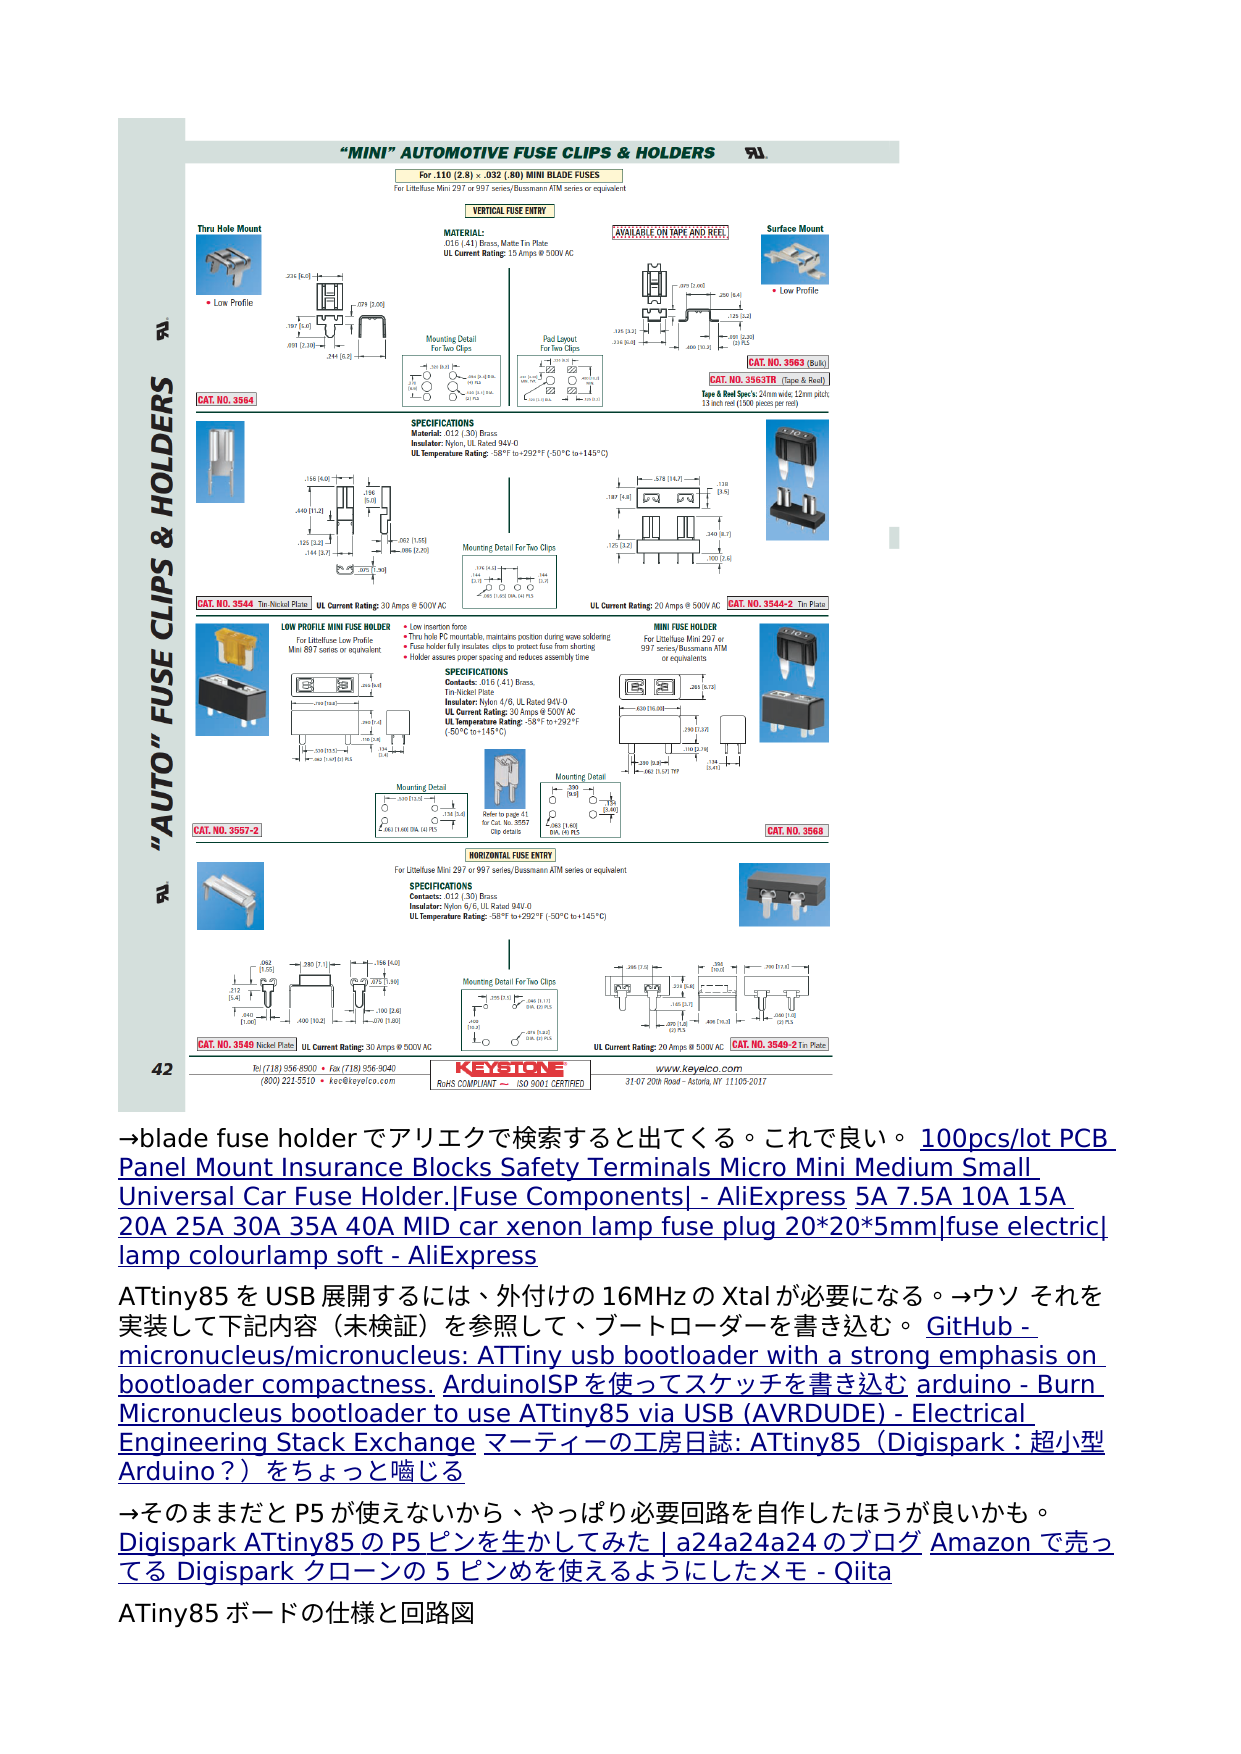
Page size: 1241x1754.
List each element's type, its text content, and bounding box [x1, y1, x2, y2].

text →そのままだとP5が使えないから、やっぱり必要回路を自作したほうが良いかも。 Digispark ATtiny85のP5ピンを生かしてみた | a24a24a24のブログ Amazon で売ってる Digispark クローンの 5 ピンめを使えるようにしたメモ - Qiita [118, 1499, 1122, 1587]
picture [118, 118, 900, 1112]
text [900, 118, 1122, 1112]
text →blade fuse holderでアリエクで検索すると出てくる。これで良い。 100pcs/lot PCB Panel Mount Insurance Blocks Safety Terminals Micro Mini Medium Small Universal Car Fuse Holder.|Fuse Components| - AliExpress 5A 7.5A 10A 15A 20A 25A 30A 35A 40A MID car xenon lamp fuse plug 20*20*5mm|fuse electric|lamp colourlamp soft - AliExpress [118, 1124, 1122, 1270]
text ATtiny85をUSB展開するには、外付けの16MHzのXtalが必要になる。→ウソ それを実装して下記内容（未検証）を参照して、ブートローダーを書き込む。 GitHub - micronucleus/micronucleus: ATTiny usb bootloader with a strong emphasis on bootloader compactness. ArduinoISPを使ってスケッチを書き込む arduino - Burn Micronucleus bootloader to use ATtiny85 via USB (AVRDUDE) - Electrical Engineering Stack Exchange マーティーの工房日誌: ATtiny85（Digispark：超小型Arduino？）をちょっと嚙じる [118, 1282, 1122, 1487]
text ATiny85ボードの仕様と回路図 ←回路図 P4とP3が電源とライト、P5が外部ワンキースイッチといったところで、P2とP0がRaspberry Pi入力にしておけば、単なるON/OFFもできるし、I2Cが使える （使えたからと言って何かできる見込みが自分にはない） Learn To Use ATtiny85 USB Mini Development Board Use an ATtiny85 with Arduino IDE - Arduino Project Hub MicroNucleusブートローダーのアップグレード [118, 1599, 1122, 1628]
